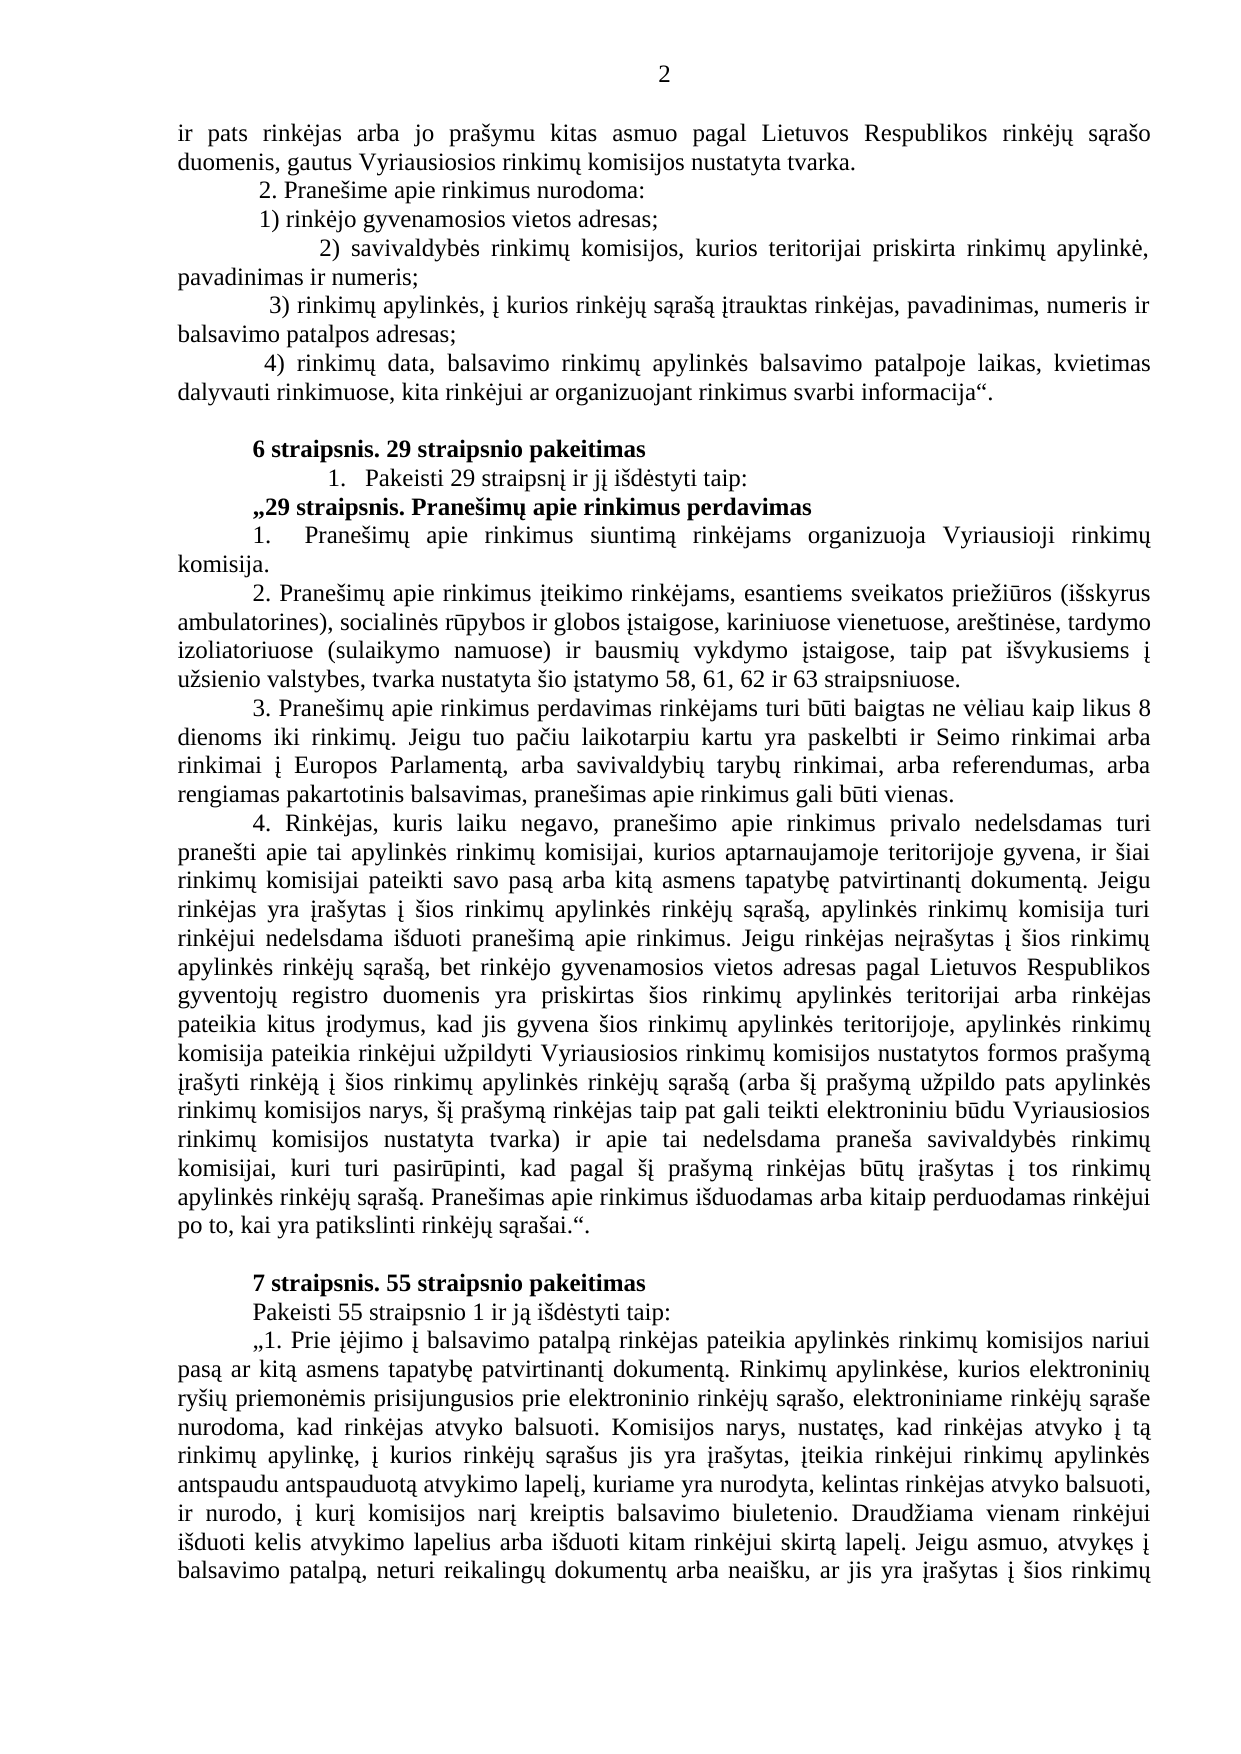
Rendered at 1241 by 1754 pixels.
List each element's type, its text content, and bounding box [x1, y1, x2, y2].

text 2) savivaldybės rinkimų komisijos, kurios teritorijai priskirta rinkimų apylinkė, pavadinimas ir numeris; [177, 233, 1152, 291]
text 3) rinkimų apylinkės, į kurios rinkėjų sąrašą įtrauktas rinkėjas, pavadinimas, numeris ir balsavimo patalpos adresas; [177, 291, 1152, 348]
text ir pats rinkėjas arba jo prašymu kitas asmuo pagal Lietuvos Respublikos rinkėjų sąrašo duomenis, gautus Vyriausiosios rinkimų komisijos nustatyta tvarka. [177, 118, 1152, 176]
text 1. Pranešimų apie rinkimus siuntimą rinkėjams organizuoja Vyriausioji rinkimų komisija. [177, 521, 1152, 578]
text 4) rinkimų data, balsavimo rinkimų apylinkės balsavimo patalpoje laikas, kvietimas dalyvauti rinkimuose, kita rinkėjui ar organizuojant rinkimus svarbi informacija“. [177, 348, 1152, 406]
text 2. Pranešimų apie rinkimus įteikimo rinkėjams, esantiems sveikatos priežiūros (išskyrus ambulatorines), socialinės rūpybos ir globos įstaigose, kariniuose vienetuose, areštinėse, tardymo izoliatoriuose (sulaikymo namuose) ir bausmių vykdymo įstaigose, taip pat išvykusiems į užsienio valstybes, tvarka nustatyta šio įstatymo 58, 61, 62 ir 63 straipsniuose. [177, 578, 1152, 693]
text Pakeisti 55 straipsnio 1 ir ją išdėstyti taip: [177, 1297, 1152, 1326]
text 2. Pranešime apie rinkimus nurodoma: [177, 176, 1152, 204]
list Pakeisti 29 straipsnį ir jį išdėstyti taip: [327, 463, 1152, 492]
text 6 straipsnis. 29 straipsnio pakeitimas [177, 434, 1152, 463]
text 7 straipsnis. 55 straipsnio pakeitimas [177, 1268, 1152, 1297]
text 4. Rinkėjas, kuris laiku negavo, pranešimo apie rinkimus privalo nedelsdamas turi pranešti apie tai apylinkės rinkimų komisijai, kurios aptarnaujamoje teritorijoje gyvena, ir šiai rinkimų komisijai pateikti savo pasą arba kitą asmens tapatybę patvirtinantį dokumentą. Jeigu rinkėjas yra įrašytas į šios rinkimų apylinkės rinkėjų sąrašą, apylinkės rinkimų komisija turi rinkėjui nedelsdama išduoti pranešimą apie rinkimus. Jeigu rinkėjas neįrašytas į šios rinkimų apylinkės rinkėjų sąrašą, bet rinkėjo gyvenamosios vietos adresas pagal Lietuvos Respublikos gyventojų registro duomenis yra priskirtas šios rinkimų apylinkės teritorijai arba rinkėjas pateikia kitus įrodymus, kad jis gyvena šios rinkimų apylinkės teritorijoje, apylinkės rinkimų komisija pateikia rinkėjui užpildyti Vyriausiosios rinkimų komisijos nustatytos formos prašymą įrašyti rinkėją į šios rinkimų apylinkės rinkėjų sąrašą (arba šį prašymą užpildo pats apylinkės rinkimų komisijos narys, šį prašymą rinkėjas taip pat gali teikti elektroniniu būdu Vyriausiosios rinkimų komisijos nustatyta tvarka) ir apie tai nedelsdama praneša savivaldybės rinkimų komisijai, kuri turi pasirūpinti, kad pagal šį prašymą rinkėjas būtų įrašytas į tos rinkimų apylinkės rinkėjų sąrašą. Pranešimas apie rinkimus išduodamas arba kitaip perduodamas rinkėjui po to, kai yra patikslinti rinkėjų sąrašai.“. [177, 808, 1152, 1239]
text „29 straipsnis. Pranešimų apie rinkimus perdavimas [177, 492, 1152, 521]
text 3. Pranešimų apie rinkimus perdavimas rinkėjams turi būti baigtas ne vėliau kaip likus 8 dienoms iki rinkimų. Jeigu tuo pačiu laikotarpiu kartu yra paskelbti ir Seimo rinkimai arba rinkimai į Europos Parlamentą, arba savivaldybių tarybų rinkimai, arba referendumas, arba rengiamas pakartotinis balsavimas, pranešimas apie rinkimus gali būti vienas. [177, 693, 1152, 808]
text 1) rinkėjo gyvenamosios vietos adresas; [177, 204, 1152, 233]
text „1. Prie įėjimo į balsavimo patalpą rinkėjas pateikia apylinkės rinkimų komisijos nariui pasą ar kitą asmens tapatybę patvirtinantį dokumentą. Rinkimų apylinkėse, kurios elektroninių ryšių priemonėmis prisijungusios prie elektroninio rinkėjų sąrašo, elektroniniame rinkėjų sąraše nurodoma, kad rinkėjas atvyko balsuoti. Komisijos narys, nustatęs, kad rinkėjas atvyko į tą rinkimų apylinkę, į kurios rinkėjų sąrašus jis yra įrašytas, įteikia rinkėjui rinkimų apylinkės antspaudu antspauduotą atvykimo lapelį, kuriame yra nurodyta, kelintas rinkėjas atvyko balsuoti, ir nurodo, į kurį komisijos narį kreiptis balsavimo biuletenio. Draudžiama vienam rinkėjui išduoti kelis atvykimo lapelius arba išduoti kitam rinkėjui skirtą lapelį. Jeigu asmuo, atvykęs į balsavimo patalpą, neturi reikalingų dokumentų arba neaišku, ar jis yra įrašytas į šios rinkimų [177, 1326, 1152, 1584]
